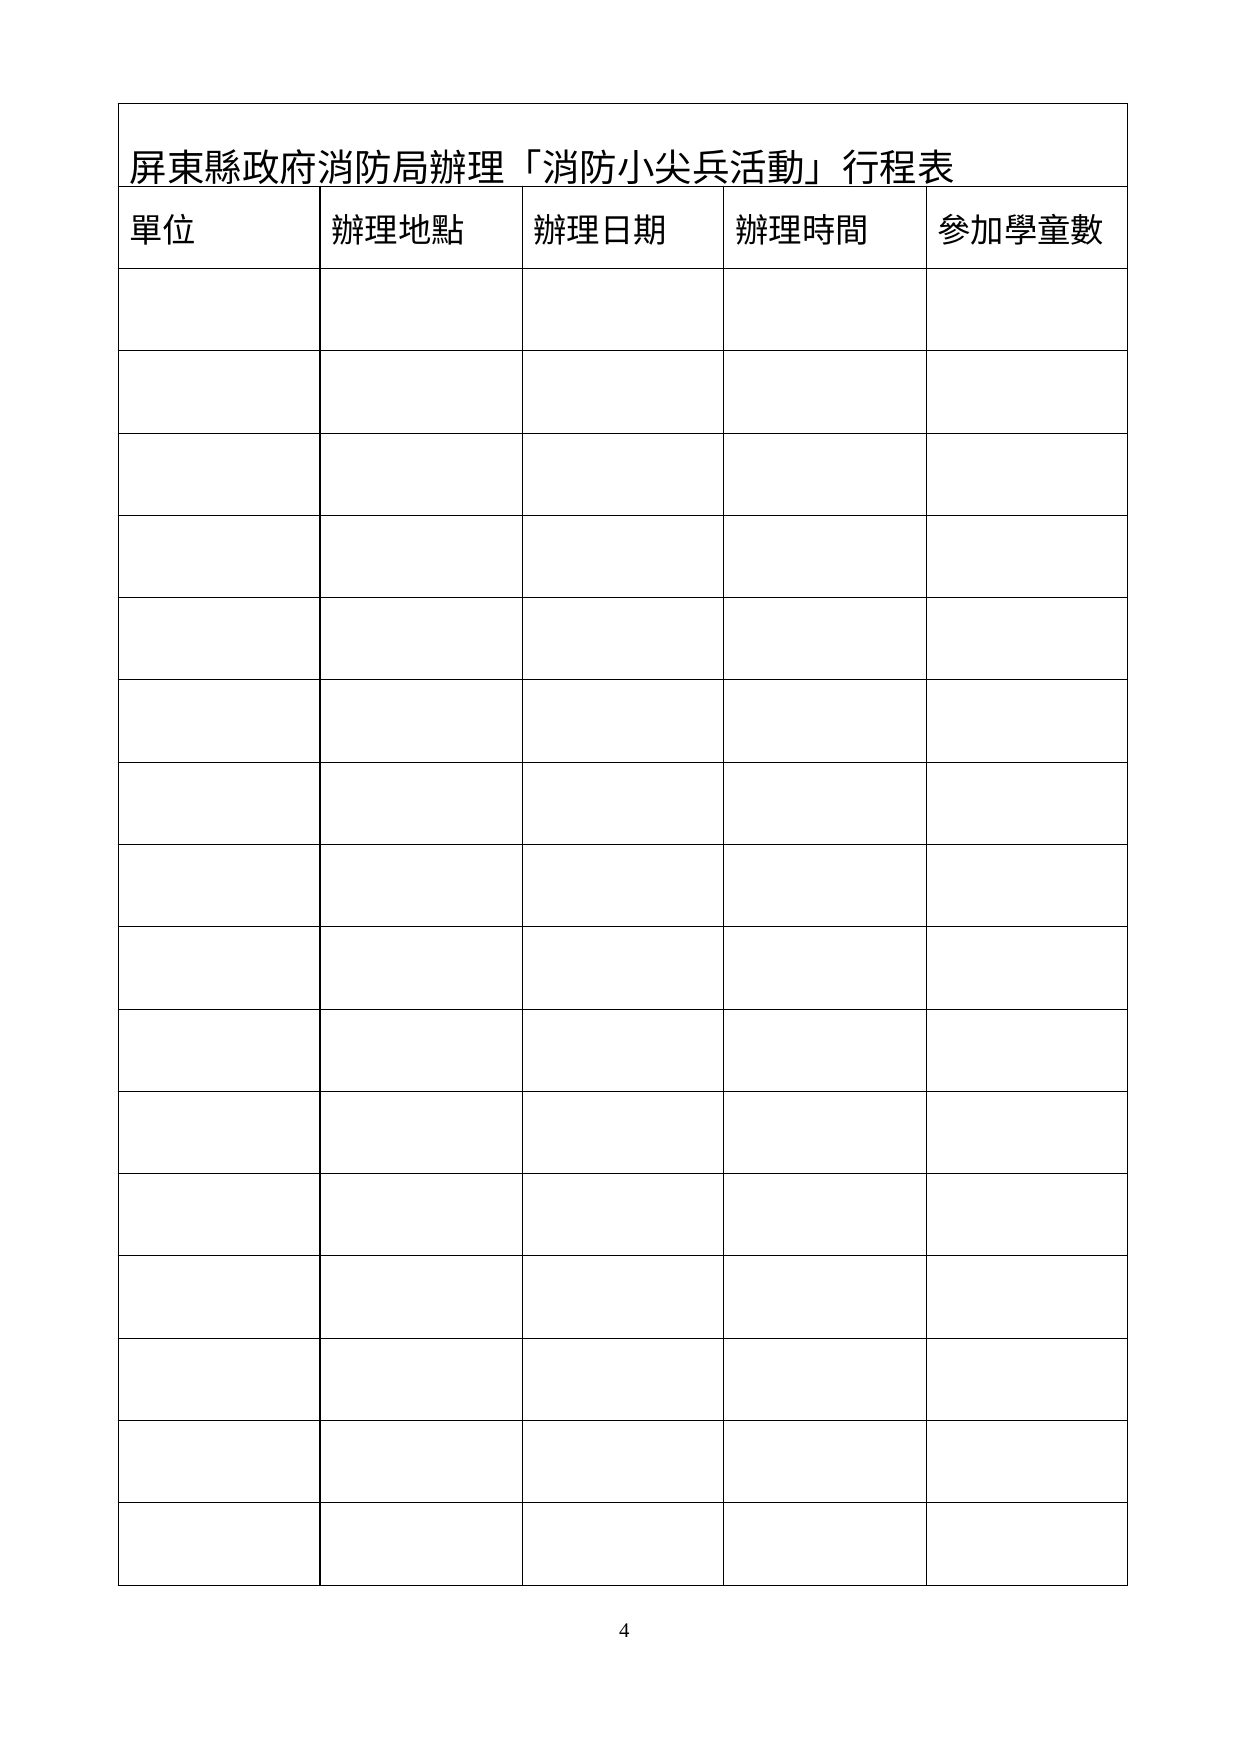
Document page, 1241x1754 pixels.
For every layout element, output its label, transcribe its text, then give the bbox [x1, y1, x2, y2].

table_cell [724, 269, 926, 350]
table_cell [119, 1010, 319, 1091]
table_cell [523, 434, 723, 515]
table_cell [523, 1503, 723, 1584]
table_cell [119, 1339, 319, 1420]
table_cell [321, 269, 522, 350]
table_cell [724, 1256, 926, 1338]
table_cell [119, 927, 319, 1008]
table_cell [927, 351, 1127, 432]
table_cell [321, 845, 522, 926]
table_cell [724, 845, 926, 926]
table_cell [321, 680, 522, 762]
table_cell [724, 516, 926, 597]
table_cell [523, 1339, 723, 1420]
table_cell 單位 [119, 187, 319, 268]
table_cell [321, 1010, 522, 1091]
table_cell [321, 598, 522, 679]
table_cell [523, 845, 723, 926]
table_cell [321, 1256, 522, 1338]
table_cell [927, 516, 1127, 597]
table_cell [321, 763, 522, 844]
table_cell [119, 845, 319, 926]
table_cell [523, 269, 723, 350]
table_cell [927, 1339, 1127, 1420]
table_cell [927, 1174, 1127, 1255]
table_cell [927, 1092, 1127, 1173]
table_cell [523, 927, 723, 1008]
table_cell [523, 1010, 723, 1091]
table_cell [927, 927, 1127, 1008]
table_cell [321, 434, 522, 515]
table_cell [724, 1010, 926, 1091]
table_cell [321, 1174, 522, 1255]
table_cell [523, 1174, 723, 1255]
table_cell [927, 763, 1127, 844]
table_cell [523, 1421, 723, 1502]
table_cell [724, 1174, 926, 1255]
table_cell 辦理日期 [523, 187, 723, 268]
table_cell [119, 1421, 319, 1502]
table_cell [321, 351, 522, 432]
table_cell [523, 1092, 723, 1173]
table_cell 參加學童數 [927, 187, 1127, 268]
table_cell [927, 680, 1127, 762]
table_cell [119, 516, 319, 597]
table_cell [724, 1421, 926, 1502]
table_cell [927, 434, 1127, 515]
table_cell [321, 1092, 522, 1173]
table_cell [321, 1503, 522, 1584]
table_cell [119, 434, 319, 515]
table_cell [523, 598, 723, 679]
table_cell [523, 351, 723, 432]
table_cell [523, 680, 723, 762]
table_cell [119, 1092, 319, 1173]
table_cell [119, 680, 319, 762]
table_cell [724, 598, 926, 679]
table_cell [724, 434, 926, 515]
table_cell [724, 680, 926, 762]
table_cell [927, 1010, 1127, 1091]
table_cell [724, 1092, 926, 1173]
table_cell [321, 927, 522, 1008]
table_cell [724, 1339, 926, 1420]
table_cell [724, 351, 926, 432]
table_cell [119, 1503, 319, 1584]
table_cell [724, 927, 926, 1008]
table_cell [724, 763, 926, 844]
table_cell [523, 516, 723, 597]
table_cell [927, 1503, 1127, 1584]
table_cell [724, 1503, 926, 1584]
table_cell [927, 845, 1127, 926]
table_cell [321, 1421, 522, 1502]
table_cell [321, 1339, 522, 1420]
table_cell [523, 1256, 723, 1338]
table_cell [119, 763, 319, 844]
table_cell [119, 269, 319, 350]
table_cell [119, 1256, 319, 1338]
table_cell [927, 269, 1127, 350]
table_cell 辦理地點 [321, 187, 522, 268]
table_cell [119, 351, 319, 432]
table_header 屏東縣政府消防局辦理「消防小尖兵活動」行程表 [119, 104, 1127, 186]
table_cell [321, 516, 522, 597]
table_cell [119, 1174, 319, 1255]
table_cell 辦理時間 [724, 187, 926, 268]
table_cell [119, 598, 319, 679]
table_cell [927, 1421, 1127, 1502]
table_cell [927, 598, 1127, 679]
table_cell [927, 1256, 1127, 1338]
table_cell [523, 763, 723, 844]
